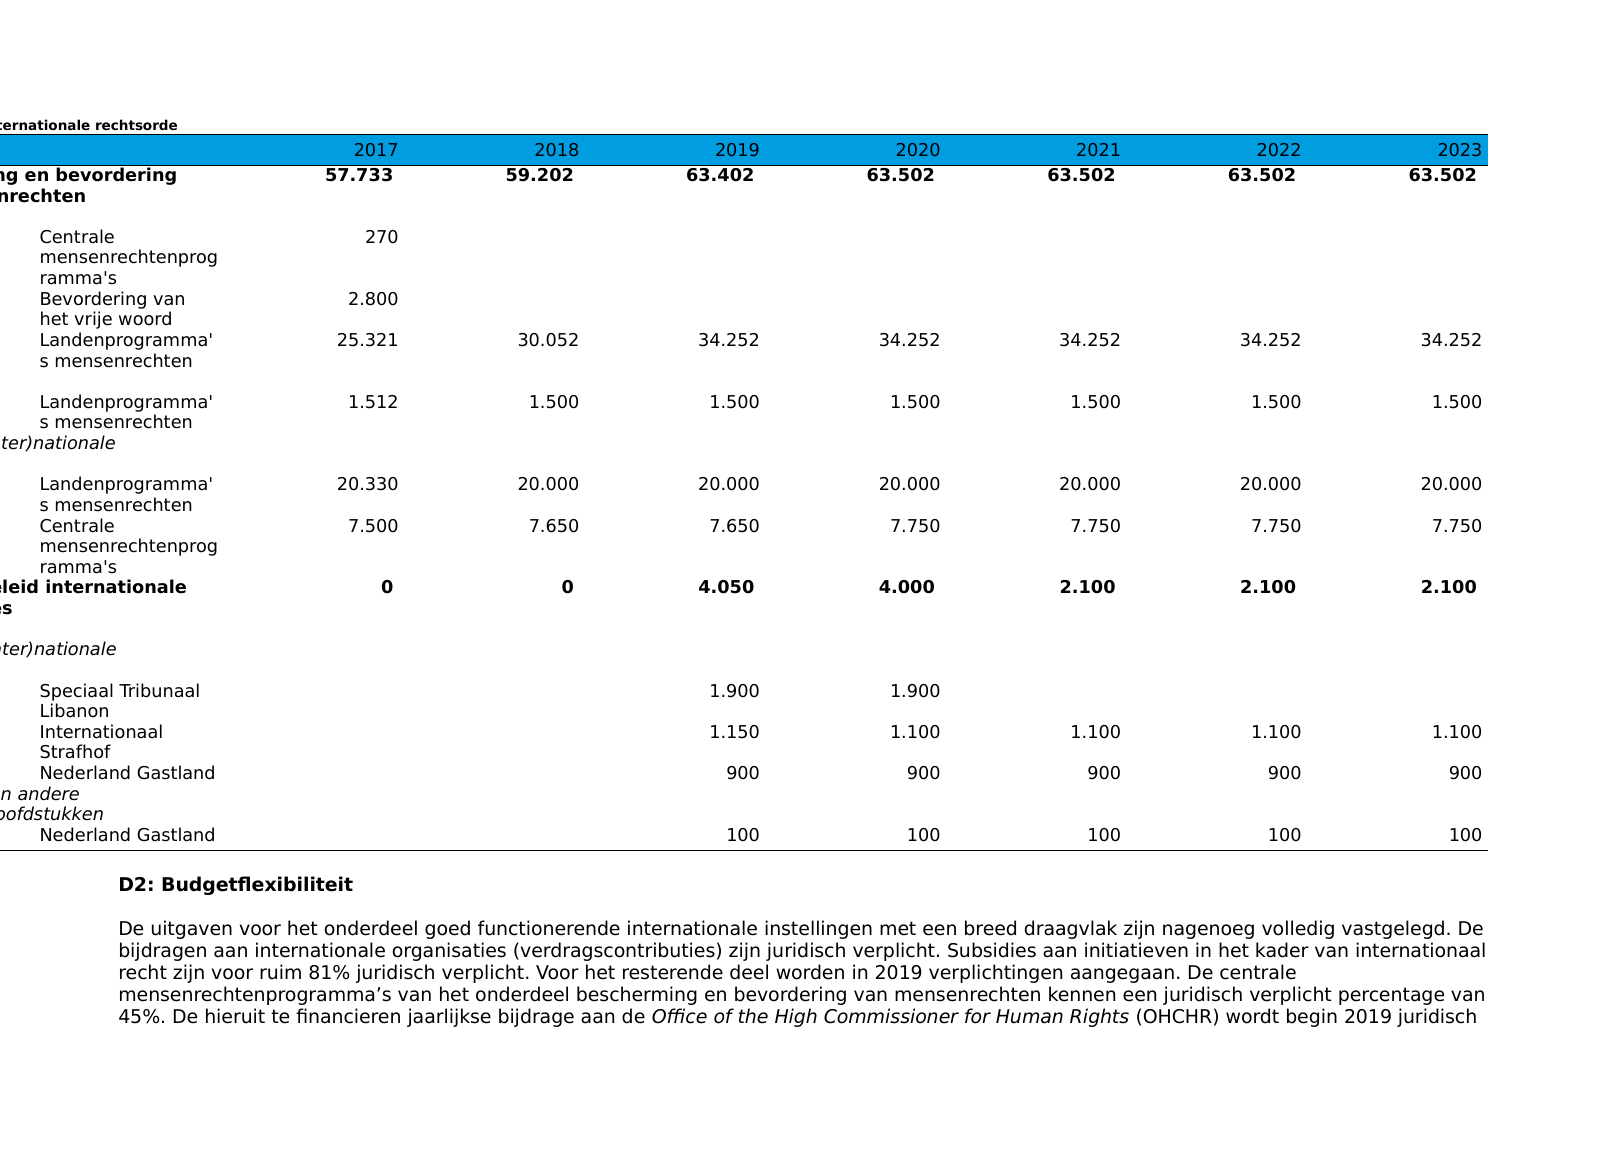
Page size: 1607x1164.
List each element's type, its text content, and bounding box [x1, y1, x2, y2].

table_cell [405, 763, 585, 784]
table_cell [1308, 681, 1488, 722]
table_cell 900 [585, 763, 766, 784]
table_cell 900 [1308, 763, 1488, 784]
table_cell 1.512 [224, 392, 404, 433]
table_cell 2017 [224, 135, 404, 165]
table_cell [405, 289, 585, 330]
table_cell Subsidies [0, 206, 224, 227]
table_cell 2018 [405, 135, 585, 165]
table_cell [0, 722, 33, 763]
table_cell 1.900 [766, 681, 946, 722]
table_cell [946, 784, 1127, 825]
table_cell 1.100 [1308, 722, 1488, 763]
table_cell [224, 681, 404, 722]
table_cell [405, 206, 585, 227]
table_cell 100 [1308, 825, 1488, 850]
table_cell 20.000 [405, 474, 585, 516]
table_cell 1.500 [766, 392, 946, 433]
table_cell [1127, 681, 1307, 722]
table_cell [1127, 784, 1307, 825]
table_cell 34.252 [946, 330, 1127, 371]
table_cell Landenprogramma's mensenrechten [33, 330, 224, 371]
table_cell [1127, 639, 1307, 681]
table_cell 7.750 [1127, 516, 1307, 577]
table_cell [585, 227, 766, 289]
table_cell [224, 371, 404, 392]
table_cell [224, 784, 404, 825]
table_cell [946, 639, 1127, 681]
table_cell 34.252 [585, 330, 766, 371]
table_cell 20.000 [1308, 474, 1488, 516]
table_cell [1127, 289, 1307, 330]
table_cell [224, 433, 404, 474]
table_cell [0, 474, 33, 516]
table_cell [1127, 371, 1307, 392]
table_cell 63.502 [1127, 166, 1307, 206]
table_cell 4.000 [766, 578, 946, 619]
table_cell bijdragen (inter)nationale organisaties [0, 433, 224, 474]
table_cell [585, 371, 766, 392]
table_cell 34.252 [766, 330, 946, 371]
table_cell [0, 330, 33, 371]
table_cell [405, 619, 585, 639]
table_cell [0, 681, 33, 722]
table_cell 2023 [1308, 135, 1488, 165]
table_cell [1308, 371, 1488, 392]
table_cell 34.252 [1127, 330, 1307, 371]
table_cell 7.650 [405, 516, 585, 577]
table_cell 2021 [946, 135, 1127, 165]
table_cell Bijdragen aan andere begrotingshoofdstukken [0, 784, 224, 825]
table_cell [766, 371, 946, 392]
table_cell [405, 639, 585, 681]
table_cell 7.500 [224, 516, 404, 577]
table_cell 100 [1127, 825, 1307, 850]
table_cell [766, 619, 946, 639]
table_cell [405, 433, 585, 474]
text De uitgaven voor het onderdeel goed functionerende internationale instellingen met een breed draagvlak zijn nagenoeg volledig vastgelegd. De bijdragen aan internationale organisaties (verdragscontributies) zijn juridisch verplicht. Subsidies aan initiatieven in het kader van internationaal recht zijn voor ruim 81% juridisch verplicht. Voor het resterende deel worden in 2019 verplichtingen aangegaan. De centrale mensenrechtenprogramma’s van het onderdeel bescherming en bevordering van mensenrechten kennen een juridisch verplicht percentage van 45%. De hieruit te financieren jaarlijkse bijdrage aan de Office of the High Commissioner for Human Rights (OHCHR) wordt begin 2019 juridisch [118, 918, 1488, 1027]
table_cell [405, 227, 585, 289]
table_cell [224, 619, 404, 639]
table_cell 7.750 [1308, 516, 1488, 577]
table_cell 1.500 [1127, 392, 1307, 433]
table_cell [585, 639, 766, 681]
table_cell [0, 763, 33, 784]
table_cell [585, 784, 766, 825]
table_cell [224, 639, 404, 681]
table_cell [585, 206, 766, 227]
table_cell [585, 289, 766, 330]
subtitle D2: Budgetflexibiliteit [118, 873, 1488, 895]
table_cell [766, 433, 946, 474]
table_cell 1.100 [766, 722, 946, 763]
table_cell [766, 289, 946, 330]
table_cell 1.500 [1308, 392, 1488, 433]
table_cell Landenprogramma's mensenrechten [33, 474, 224, 516]
table_cell Bedragen in EUR 1.000 [0, 135, 224, 165]
table_cell [1308, 289, 1488, 330]
table_cell [405, 371, 585, 392]
table_cell 2019 [585, 135, 766, 165]
table_cell [224, 763, 404, 784]
table_cell [946, 206, 1127, 227]
table_cell [946, 371, 1127, 392]
table_cell 900 [1127, 763, 1307, 784]
table_cell 20.000 [766, 474, 946, 516]
table_cell 7.750 [946, 516, 1127, 577]
table_cell [1308, 227, 1488, 289]
table_cell Internationaal Strafhof [33, 722, 224, 763]
table_cell 100 [585, 825, 766, 850]
table_cell 63.502 [946, 166, 1127, 206]
table_cell [946, 681, 1127, 722]
table_cell [1127, 619, 1307, 639]
table_cell 2.100 [946, 578, 1127, 619]
table_cell [1308, 639, 1488, 681]
table_cell Centrale mensenrechtenprogramma's [33, 227, 224, 289]
table_cell 2.100 [1308, 578, 1488, 619]
table_header Beleidsartikel 1 Versterkte internationale rechtsorde [0, 118, 1488, 134]
table_cell 57.733 [224, 166, 404, 206]
table_cell 0 [224, 578, 404, 619]
table_cell Speciaal Tribunaal Libanon [33, 681, 224, 722]
table_cell [405, 784, 585, 825]
table_cell 63.402 [585, 166, 766, 206]
table_cell Gastlandbeleid internationale organisaties [0, 578, 224, 619]
table_cell [766, 206, 946, 227]
table_cell 1.500 [585, 392, 766, 433]
table_cell [0, 227, 33, 289]
table_cell 0 [405, 578, 585, 619]
table_cell [0, 392, 33, 433]
table_cell 63.502 [1308, 166, 1488, 206]
table_cell [946, 433, 1127, 474]
table_cell 20.000 [1127, 474, 1307, 516]
table_cell Nederland Gastland [33, 825, 224, 850]
table_cell [405, 722, 585, 763]
table_cell [585, 433, 766, 474]
table_cell [1308, 206, 1488, 227]
table_cell [0, 289, 33, 330]
table_cell Nederland Gastland [33, 763, 224, 784]
table_cell [0, 516, 33, 577]
table_cell [1308, 784, 1488, 825]
table_cell 20.000 [946, 474, 1127, 516]
table_cell [585, 619, 766, 639]
table_cell 2022 [1127, 135, 1307, 165]
table_cell [224, 206, 404, 227]
table_cell Landenprogramma's mensenrechten [33, 392, 224, 433]
table_cell 63.502 [766, 166, 946, 206]
table_cell [1308, 433, 1488, 474]
table_cell 7.650 [585, 516, 766, 577]
table_cell 30.052 [405, 330, 585, 371]
table_cell 1.500 [946, 392, 1127, 433]
table_cell [405, 681, 585, 722]
table_cell [766, 639, 946, 681]
table_cell 270 [224, 227, 404, 289]
table_cell [946, 227, 1127, 289]
table_cell 34.252 [1308, 330, 1488, 371]
table_cell [1308, 619, 1488, 639]
table_cell 59.202 [405, 166, 585, 206]
table_cell 25.321 [224, 330, 404, 371]
table_cell [766, 784, 946, 825]
table_cell 1.100 [1127, 722, 1307, 763]
table_cell [405, 825, 585, 850]
table_cell 900 [766, 763, 946, 784]
table_cell [0, 619, 33, 639]
table_cell 100 [946, 825, 1127, 850]
table_cell 4.050 [585, 578, 766, 619]
table_cell 1.150 [585, 722, 766, 763]
table_cell [224, 722, 404, 763]
table_cell 2.800 [224, 289, 404, 330]
table_cell [33, 619, 224, 639]
table_cell Opdrachten [0, 371, 224, 392]
table_cell 900 [946, 763, 1127, 784]
table_cell Bescherming en bevordering van mensenrechten [0, 166, 224, 206]
table_cell [766, 227, 946, 289]
table_cell 7.750 [766, 516, 946, 577]
table_cell [1127, 227, 1307, 289]
table_cell Bijdragen (inter)nationale organisaties [0, 639, 224, 681]
table_cell [0, 825, 33, 850]
table_cell [1127, 433, 1307, 474]
table_cell [1127, 206, 1307, 227]
table_cell 1.900 [585, 681, 766, 722]
table_cell [224, 825, 404, 850]
table_cell 100 [766, 825, 946, 850]
table_cell Bevordering van het vrije woord [33, 289, 224, 330]
table_cell [946, 289, 1127, 330]
table_cell 2.100 [1127, 578, 1307, 619]
table_cell [946, 619, 1127, 639]
table_cell 1.100 [946, 722, 1127, 763]
table_cell 1.500 [405, 392, 585, 433]
table_cell 2020 [766, 135, 946, 165]
table_cell 20.330 [224, 474, 404, 516]
table_cell Centrale mensenrechtenprogramma's [33, 516, 224, 577]
table_cell 20.000 [585, 474, 766, 516]
